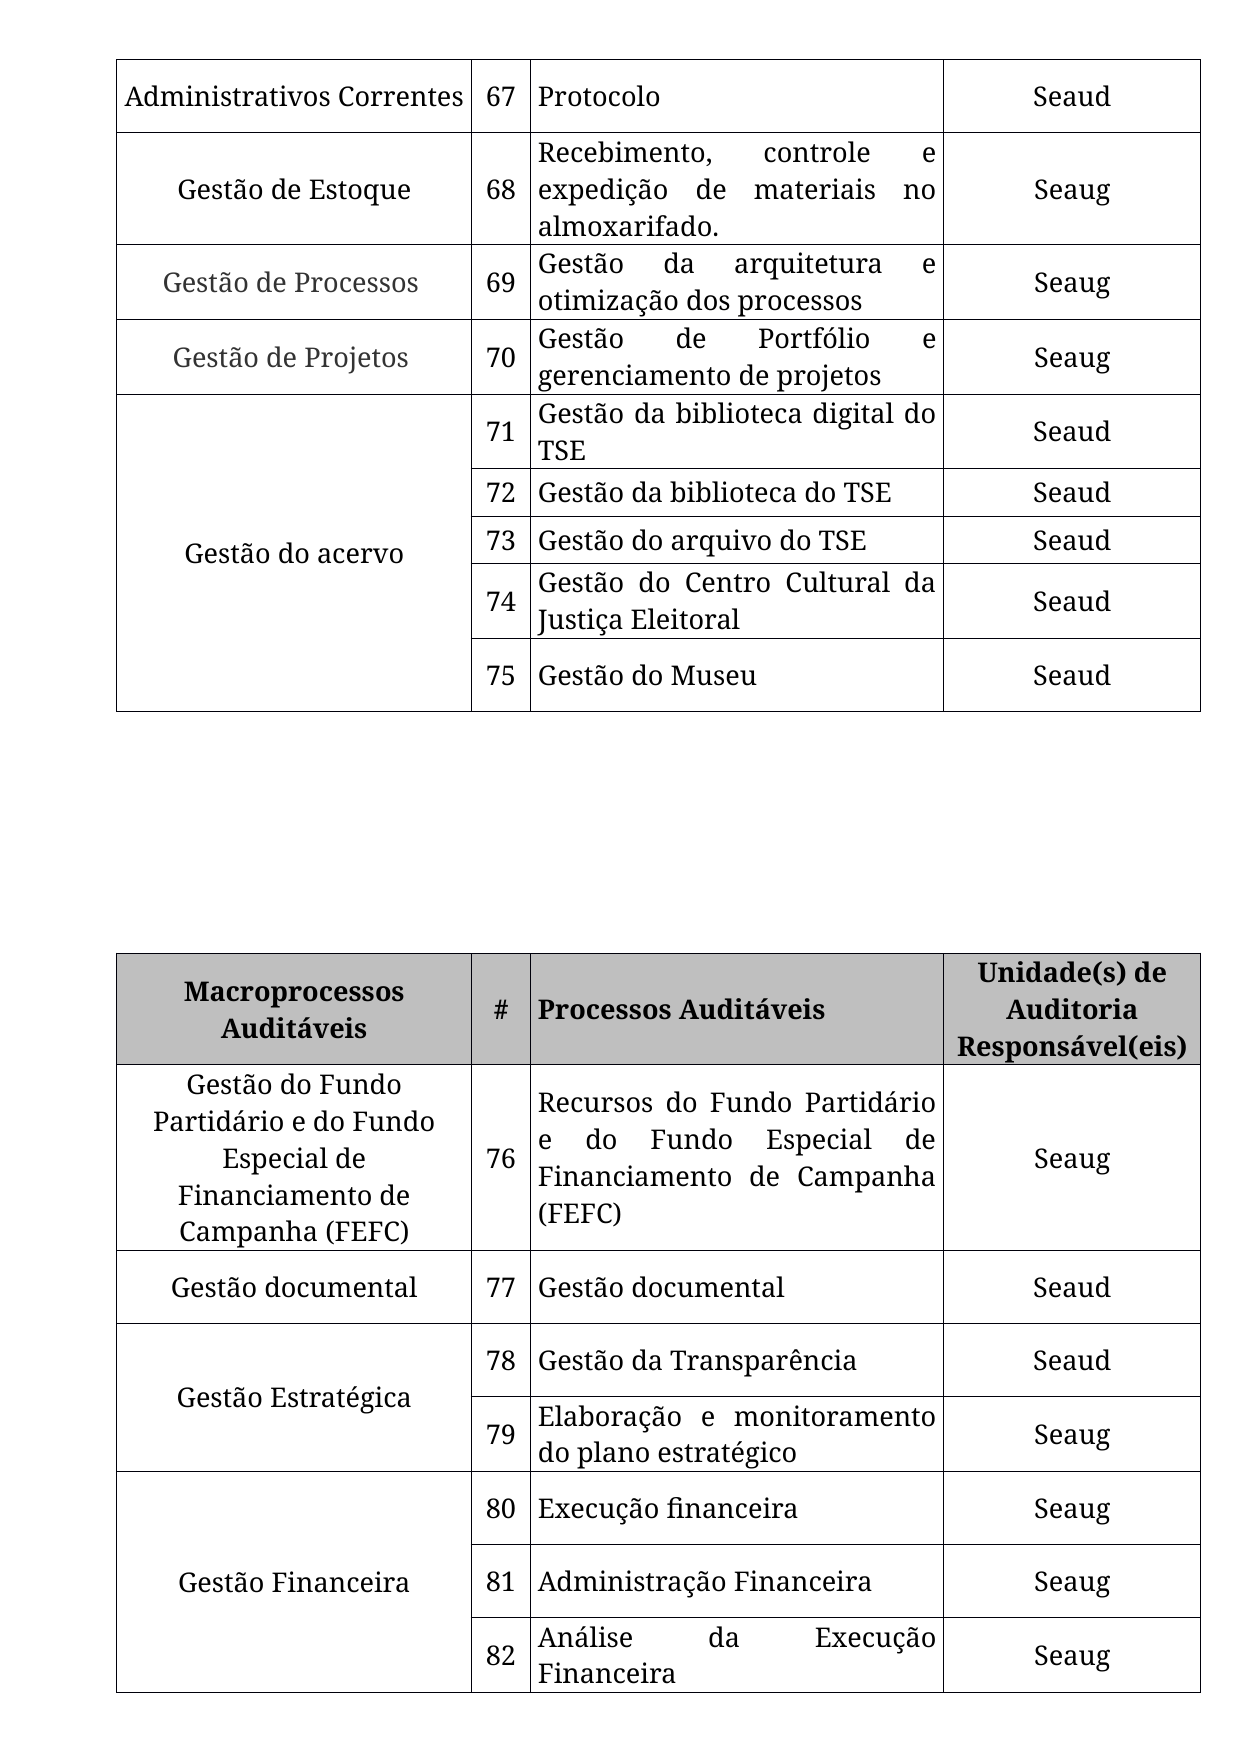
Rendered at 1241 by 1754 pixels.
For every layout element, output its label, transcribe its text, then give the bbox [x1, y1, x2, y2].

table_cell Gestão de Portfólio e gerenciamento de projetos [531, 320, 943, 393]
table_cell Gestão da arquitetura e otimização dos processos [531, 245, 943, 319]
table_cell 69 [472, 245, 530, 319]
table_cell 73 [472, 517, 530, 563]
table_cell Gestão da biblioteca do TSE [531, 469, 943, 516]
table_cell 74 [472, 564, 530, 638]
table_cell 72 [472, 469, 530, 516]
table_cell Seaug [944, 1545, 1200, 1617]
table_cell Gestão documental [531, 1251, 943, 1323]
table_cell 79 [472, 1397, 530, 1471]
table_cell 80 [472, 1472, 530, 1544]
table_cell Recursos do Fundo Partidário e do Fundo Especial de Financiamento de Campanha (FEFC) [531, 1065, 943, 1250]
table_cell 77 [472, 1251, 530, 1323]
table_cell 70 [472, 320, 530, 393]
table_cell Gestão de Estoque [117, 133, 471, 244]
table_cell Seaug [944, 320, 1200, 393]
table_cell Gestão do arquivo do TSE [531, 517, 943, 563]
table_cell Recebimento, controle e expedição de materiais no almoxarifado. [531, 133, 943, 244]
table_header # [472, 954, 530, 1064]
table_cell Seaud [944, 564, 1200, 638]
table_cell Seaug [944, 1065, 1200, 1250]
table_cell Gestão do Fundo Partidário e do Fundo Especial de Financiamento de Campanha (FEFC) [117, 1065, 471, 1250]
table_cell 75 [472, 639, 530, 711]
table_cell Gestão do Museu [531, 639, 943, 711]
table_cell Seaud [944, 639, 1200, 711]
table_cell Seaud [944, 1324, 1200, 1396]
table_header Unidade(s) de Auditoria Responsável(eis) [944, 954, 1200, 1064]
table_cell Seaug [944, 1472, 1200, 1544]
table_cell Gestão Estratégica [117, 1324, 471, 1471]
table_cell 67 [472, 60, 530, 132]
table_cell Seaud [944, 517, 1200, 563]
table_cell 78 [472, 1324, 530, 1396]
table_cell Administração Financeira [531, 1545, 943, 1617]
table_cell Execução financeira [531, 1472, 943, 1544]
table_cell Seaug [944, 245, 1200, 319]
table_cell 68 [472, 133, 530, 244]
table_cell Seaud [944, 1251, 1200, 1323]
table_cell Gestão do acervo [117, 395, 471, 711]
table_cell Seaug [944, 1618, 1200, 1692]
table_cell Análise da Execução Financeira [531, 1618, 943, 1692]
table_cell Gestão do Centro Cultural da Justiça Eleitoral [531, 564, 943, 638]
table_cell 76 [472, 1065, 530, 1250]
table_cell Seaug [944, 133, 1200, 244]
table_header Macroprocessos Auditáveis [117, 954, 471, 1064]
table_header Processos Auditáveis [531, 954, 943, 1064]
table_cell Seaud [944, 60, 1200, 132]
table_cell Gestão Financeira [117, 1472, 471, 1692]
table_cell Seaud [944, 469, 1200, 516]
table_cell Seaud [944, 395, 1200, 468]
table_cell Seaug [944, 1397, 1200, 1471]
table_cell Protocolo [531, 60, 943, 132]
table_cell 71 [472, 395, 530, 468]
table_cell Gestão de Processos [117, 245, 471, 319]
table_cell Administrativos Correntes [117, 60, 471, 132]
table_cell 81 [472, 1545, 530, 1617]
table_cell Gestão da Transparência [531, 1324, 943, 1396]
table_cell Gestão documental [117, 1251, 471, 1323]
table_cell 82 [472, 1618, 530, 1692]
table_cell Elaboração e monitoramento do plano estratégico [531, 1397, 943, 1471]
table_cell Gestão da biblioteca digital do TSE [531, 395, 943, 468]
table_cell Gestão de Projetos [117, 320, 471, 393]
